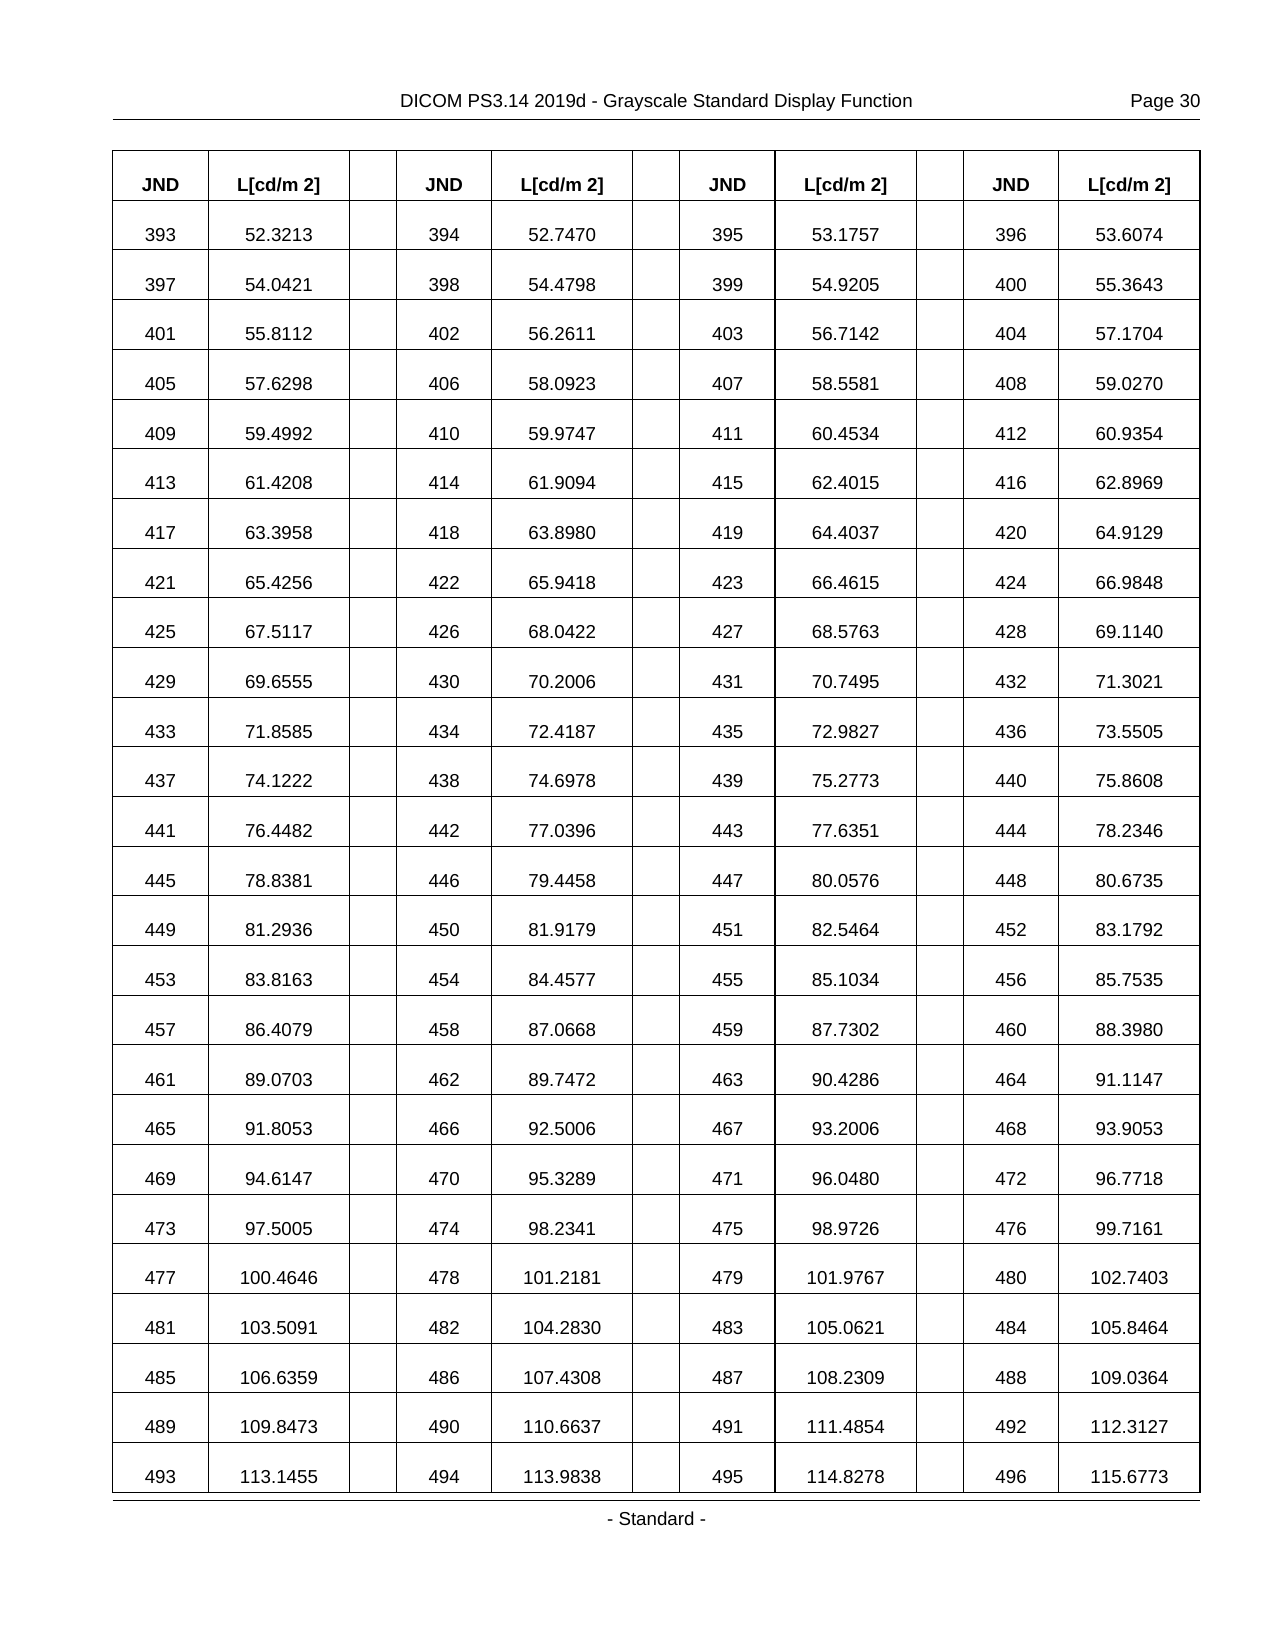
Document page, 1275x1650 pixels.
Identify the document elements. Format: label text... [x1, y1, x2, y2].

table_cell 442 [397, 797, 491, 846]
table_cell 78.2346 [1059, 797, 1199, 846]
table_cell 59.4992 [209, 400, 349, 448]
table_cell 114.8278 [776, 1443, 916, 1492]
table_cell 480 [964, 1244, 1058, 1293]
table_cell 465 [113, 1095, 208, 1144]
table_cell 81.2936 [209, 896, 349, 945]
table_cell 54.0421 [209, 250, 349, 299]
table_cell [633, 996, 679, 1044]
table_cell 421 [113, 549, 208, 597]
table_cell 93.2006 [776, 1095, 916, 1144]
table_cell [633, 400, 679, 448]
table_cell 75.8608 [1059, 747, 1199, 796]
table_cell [633, 1195, 679, 1243]
table_cell [917, 300, 963, 349]
table_cell [917, 1195, 963, 1243]
table_cell 459 [680, 996, 774, 1044]
table_cell 77.6351 [776, 797, 916, 846]
table_cell 74.6978 [492, 747, 632, 796]
table_cell 65.9418 [492, 549, 632, 597]
table_header [350, 151, 396, 200]
table_cell 98.2341 [492, 1195, 632, 1243]
table_cell 482 [397, 1294, 491, 1342]
table_cell 417 [113, 499, 208, 547]
table_cell 109.0364 [1059, 1344, 1199, 1392]
table_cell [917, 1344, 963, 1392]
table_cell 70.2006 [492, 648, 632, 697]
table_cell 396 [964, 201, 1058, 249]
table_header [633, 151, 679, 200]
table_cell [633, 549, 679, 597]
table_cell 489 [113, 1393, 208, 1442]
table_cell [917, 996, 963, 1044]
table_cell 395 [680, 201, 774, 249]
table_cell 70.7495 [776, 648, 916, 697]
table_cell [917, 598, 963, 647]
table_cell 62.4015 [776, 449, 916, 498]
table_cell [350, 1344, 396, 1392]
table_cell 431 [680, 648, 774, 697]
table_cell 476 [964, 1195, 1058, 1243]
table_cell [917, 350, 963, 398]
table_cell 65.4256 [209, 549, 349, 597]
table_cell 102.7403 [1059, 1244, 1199, 1293]
table_cell 66.9848 [1059, 549, 1199, 597]
table_cell 105.0621 [776, 1294, 916, 1342]
table_cell 68.0422 [492, 598, 632, 647]
table_cell 402 [397, 300, 491, 349]
table_cell 113.9838 [492, 1443, 632, 1492]
table_cell 486 [397, 1344, 491, 1392]
table_cell 451 [680, 896, 774, 945]
table_cell 412 [964, 400, 1058, 448]
table_header [917, 151, 963, 200]
table_cell 110.6637 [492, 1393, 632, 1442]
table_cell 435 [680, 698, 774, 746]
table_cell 447 [680, 847, 774, 895]
table_cell 96.7718 [1059, 1145, 1199, 1193]
table_cell [633, 1443, 679, 1492]
table_cell [917, 847, 963, 895]
table_cell 55.8112 [209, 300, 349, 349]
table_cell 473 [113, 1195, 208, 1243]
table_cell 78.8381 [209, 847, 349, 895]
table_cell [633, 1294, 679, 1342]
table_cell 69.1140 [1059, 598, 1199, 647]
table_cell 107.4308 [492, 1344, 632, 1392]
table_cell 53.6074 [1059, 201, 1199, 249]
table_cell 113.1455 [209, 1443, 349, 1492]
table_cell 472 [964, 1145, 1058, 1193]
table_cell 90.4286 [776, 1045, 916, 1094]
table_cell 56.7142 [776, 300, 916, 349]
table_cell 84.4577 [492, 946, 632, 995]
table_cell 104.2830 [492, 1294, 632, 1342]
table_cell 456 [964, 946, 1058, 995]
table_cell 400 [964, 250, 1058, 299]
table_cell [350, 300, 396, 349]
table_cell [633, 747, 679, 796]
table_cell 80.6735 [1059, 847, 1199, 895]
table_cell 477 [113, 1244, 208, 1293]
table_header JND [397, 151, 491, 200]
table_cell 437 [113, 747, 208, 796]
table_cell 67.5117 [209, 598, 349, 647]
table_cell 493 [113, 1443, 208, 1492]
table_cell [633, 1045, 679, 1094]
table_cell [633, 1145, 679, 1193]
table_cell 433 [113, 698, 208, 746]
table_cell 112.3127 [1059, 1393, 1199, 1442]
table_cell [633, 1393, 679, 1442]
table_cell 463 [680, 1045, 774, 1094]
table_cell 52.7470 [492, 201, 632, 249]
table_cell 418 [397, 499, 491, 547]
table_cell 63.3958 [209, 499, 349, 547]
table_cell [633, 797, 679, 846]
table_cell 394 [397, 201, 491, 249]
table_cell 87.0668 [492, 996, 632, 1044]
table_header L[cd/m 2] [492, 151, 632, 200]
table_cell [917, 1294, 963, 1342]
table_cell 414 [397, 449, 491, 498]
table_cell 53.1757 [776, 201, 916, 249]
table_cell 101.9767 [776, 1244, 916, 1293]
table_cell 403 [680, 300, 774, 349]
table_header L[cd/m 2] [776, 151, 916, 200]
table_cell 59.0270 [1059, 350, 1199, 398]
table_cell 105.8464 [1059, 1294, 1199, 1342]
table_cell [350, 1045, 396, 1094]
table_cell 87.7302 [776, 996, 916, 1044]
table_cell 484 [964, 1294, 1058, 1342]
table_cell 494 [397, 1443, 491, 1492]
table_cell 426 [397, 598, 491, 647]
table_cell 72.4187 [492, 698, 632, 746]
table_cell [633, 499, 679, 547]
table_cell 393 [113, 201, 208, 249]
table_cell 74.1222 [209, 747, 349, 796]
table_cell 461 [113, 1045, 208, 1094]
table_cell 97.5005 [209, 1195, 349, 1243]
table_cell 407 [680, 350, 774, 398]
table_cell [350, 648, 396, 697]
table_cell [633, 648, 679, 697]
table_cell 427 [680, 598, 774, 647]
table_cell [633, 201, 679, 249]
table_cell [350, 1145, 396, 1193]
table_cell 101.2181 [492, 1244, 632, 1293]
table_cell 99.7161 [1059, 1195, 1199, 1243]
table_cell 424 [964, 549, 1058, 597]
table_cell 91.8053 [209, 1095, 349, 1144]
table_cell 89.7472 [492, 1045, 632, 1094]
table_cell 432 [964, 648, 1058, 697]
table_cell 475 [680, 1195, 774, 1243]
table_cell [633, 896, 679, 945]
table_cell 81.9179 [492, 896, 632, 945]
table_cell [350, 996, 396, 1044]
table_cell 470 [397, 1145, 491, 1193]
table_cell 430 [397, 648, 491, 697]
table_cell [350, 1244, 396, 1293]
table_cell 441 [113, 797, 208, 846]
table_cell 425 [113, 598, 208, 647]
table_cell 483 [680, 1294, 774, 1342]
table_cell 408 [964, 350, 1058, 398]
table_cell 467 [680, 1095, 774, 1144]
table_cell 406 [397, 350, 491, 398]
table_cell [917, 896, 963, 945]
table_cell 479 [680, 1244, 774, 1293]
table_cell 398 [397, 250, 491, 299]
table_cell 57.6298 [209, 350, 349, 398]
table_cell 63.8980 [492, 499, 632, 547]
table_cell 91.1147 [1059, 1045, 1199, 1094]
table_cell 73.5505 [1059, 698, 1199, 746]
table_cell 462 [397, 1045, 491, 1094]
table_cell 95.3289 [492, 1145, 632, 1193]
table_cell 98.9726 [776, 1195, 916, 1243]
table_cell 60.4534 [776, 400, 916, 448]
table_cell 61.9094 [492, 449, 632, 498]
table_cell [350, 698, 396, 746]
table_cell 85.1034 [776, 946, 916, 995]
table_cell 464 [964, 1045, 1058, 1094]
table_cell 445 [113, 847, 208, 895]
table_cell 411 [680, 400, 774, 448]
table_cell 108.2309 [776, 1344, 916, 1392]
table_cell 450 [397, 896, 491, 945]
table_cell 83.8163 [209, 946, 349, 995]
table_cell [917, 797, 963, 846]
table_cell [917, 201, 963, 249]
table_cell 458 [397, 996, 491, 1044]
table_cell [633, 1095, 679, 1144]
table_cell [633, 300, 679, 349]
table_cell [633, 1244, 679, 1293]
table_cell 413 [113, 449, 208, 498]
table_cell 419 [680, 499, 774, 547]
table_cell [633, 449, 679, 498]
table_cell 83.1792 [1059, 896, 1199, 945]
table_cell 92.5006 [492, 1095, 632, 1144]
table_cell 409 [113, 400, 208, 448]
table_cell 401 [113, 300, 208, 349]
table_cell 58.5581 [776, 350, 916, 398]
table_cell 478 [397, 1244, 491, 1293]
table_cell [917, 1095, 963, 1144]
table_cell [917, 1045, 963, 1094]
table_cell [917, 946, 963, 995]
table_cell 439 [680, 747, 774, 796]
table_cell 449 [113, 896, 208, 945]
table_cell 79.4458 [492, 847, 632, 895]
table_cell 488 [964, 1344, 1058, 1392]
table_cell [633, 698, 679, 746]
table_cell 64.9129 [1059, 499, 1199, 547]
table_cell 496 [964, 1443, 1058, 1492]
table_header JND [964, 151, 1058, 200]
table_cell 66.4615 [776, 549, 916, 597]
table_cell 455 [680, 946, 774, 995]
table_cell [917, 1393, 963, 1442]
table_cell 452 [964, 896, 1058, 945]
table_cell [350, 201, 396, 249]
table_cell [350, 747, 396, 796]
table_cell [350, 449, 396, 498]
table_cell [917, 1145, 963, 1193]
table_cell 57.1704 [1059, 300, 1199, 349]
table_cell [350, 946, 396, 995]
table_cell [633, 946, 679, 995]
table_cell 52.3213 [209, 201, 349, 249]
table_cell [350, 350, 396, 398]
table_cell 54.9205 [776, 250, 916, 299]
table_cell 466 [397, 1095, 491, 1144]
table_cell 474 [397, 1195, 491, 1243]
table_cell 428 [964, 598, 1058, 647]
table_cell [917, 648, 963, 697]
table_cell [350, 549, 396, 597]
table_cell [350, 598, 396, 647]
table_header L[cd/m 2] [209, 151, 349, 200]
table_cell [350, 499, 396, 547]
table_header JND [113, 151, 208, 200]
table_cell [633, 350, 679, 398]
table_cell 109.8473 [209, 1393, 349, 1442]
table_cell [633, 847, 679, 895]
table_cell [350, 250, 396, 299]
table_cell [350, 1095, 396, 1144]
table_cell [917, 1244, 963, 1293]
table_cell 434 [397, 698, 491, 746]
table_cell 85.7535 [1059, 946, 1199, 995]
table_cell 62.8969 [1059, 449, 1199, 498]
table_cell [633, 598, 679, 647]
table_cell 453 [113, 946, 208, 995]
table_cell [350, 400, 396, 448]
table_cell 490 [397, 1393, 491, 1442]
table_cell [350, 1294, 396, 1342]
table_cell 448 [964, 847, 1058, 895]
table_cell 80.0576 [776, 847, 916, 895]
table_cell 61.4208 [209, 449, 349, 498]
table_cell 404 [964, 300, 1058, 349]
table_cell 115.6773 [1059, 1443, 1199, 1492]
table_cell 423 [680, 549, 774, 597]
table_cell 93.9053 [1059, 1095, 1199, 1144]
table_cell 59.9747 [492, 400, 632, 448]
table_cell 410 [397, 400, 491, 448]
table_cell 60.9354 [1059, 400, 1199, 448]
table_cell 100.4646 [209, 1244, 349, 1293]
table_cell 96.0480 [776, 1145, 916, 1193]
table_cell 495 [680, 1443, 774, 1492]
table_cell 75.2773 [776, 747, 916, 796]
table_cell 429 [113, 648, 208, 697]
table_cell 71.3021 [1059, 648, 1199, 697]
table_cell 94.6147 [209, 1145, 349, 1193]
table_cell 446 [397, 847, 491, 895]
table_cell [917, 449, 963, 498]
table_cell 106.6359 [209, 1344, 349, 1392]
table_cell 76.4482 [209, 797, 349, 846]
table_cell 422 [397, 549, 491, 597]
table_cell 485 [113, 1344, 208, 1392]
table_cell 54.4798 [492, 250, 632, 299]
table_cell 457 [113, 996, 208, 1044]
table_cell 71.8585 [209, 698, 349, 746]
table_cell 436 [964, 698, 1058, 746]
table_cell 89.0703 [209, 1045, 349, 1094]
table_cell [350, 1195, 396, 1243]
table_cell 68.5763 [776, 598, 916, 647]
table_cell 443 [680, 797, 774, 846]
table_cell 454 [397, 946, 491, 995]
table_cell 440 [964, 747, 1058, 796]
table_cell 471 [680, 1145, 774, 1193]
table_cell 86.4079 [209, 996, 349, 1044]
table_cell [350, 1443, 396, 1492]
table_cell 58.0923 [492, 350, 632, 398]
table_cell 415 [680, 449, 774, 498]
table_cell 397 [113, 250, 208, 299]
table_cell 468 [964, 1095, 1058, 1144]
table_cell 491 [680, 1393, 774, 1442]
table_cell [917, 400, 963, 448]
table_cell [350, 847, 396, 895]
table_cell [917, 250, 963, 299]
table_header JND [680, 151, 774, 200]
table_cell [917, 1443, 963, 1492]
table_cell 487 [680, 1344, 774, 1392]
table_cell [917, 499, 963, 547]
table_cell [917, 747, 963, 796]
table_cell 77.0396 [492, 797, 632, 846]
table_cell 420 [964, 499, 1058, 547]
table_cell 72.9827 [776, 698, 916, 746]
table_cell 399 [680, 250, 774, 299]
table_header L[cd/m 2] [1059, 151, 1199, 200]
table_cell [350, 797, 396, 846]
table_cell 56.2611 [492, 300, 632, 349]
table_cell [633, 1344, 679, 1392]
table_cell [350, 896, 396, 945]
table_cell 469 [113, 1145, 208, 1193]
table_cell 55.3643 [1059, 250, 1199, 299]
table_cell 111.4854 [776, 1393, 916, 1442]
table_cell 438 [397, 747, 491, 796]
table_cell 103.5091 [209, 1294, 349, 1342]
table_cell 405 [113, 350, 208, 398]
table_cell [350, 1393, 396, 1442]
table_cell 492 [964, 1393, 1058, 1442]
table_cell 416 [964, 449, 1058, 498]
table_cell [633, 250, 679, 299]
table_cell [917, 549, 963, 597]
table_cell 82.5464 [776, 896, 916, 945]
table_cell 481 [113, 1294, 208, 1342]
table_cell 64.4037 [776, 499, 916, 547]
table_cell [917, 698, 963, 746]
table_cell 460 [964, 996, 1058, 1044]
table_cell 69.6555 [209, 648, 349, 697]
table_cell 88.3980 [1059, 996, 1199, 1044]
table_cell 444 [964, 797, 1058, 846]
